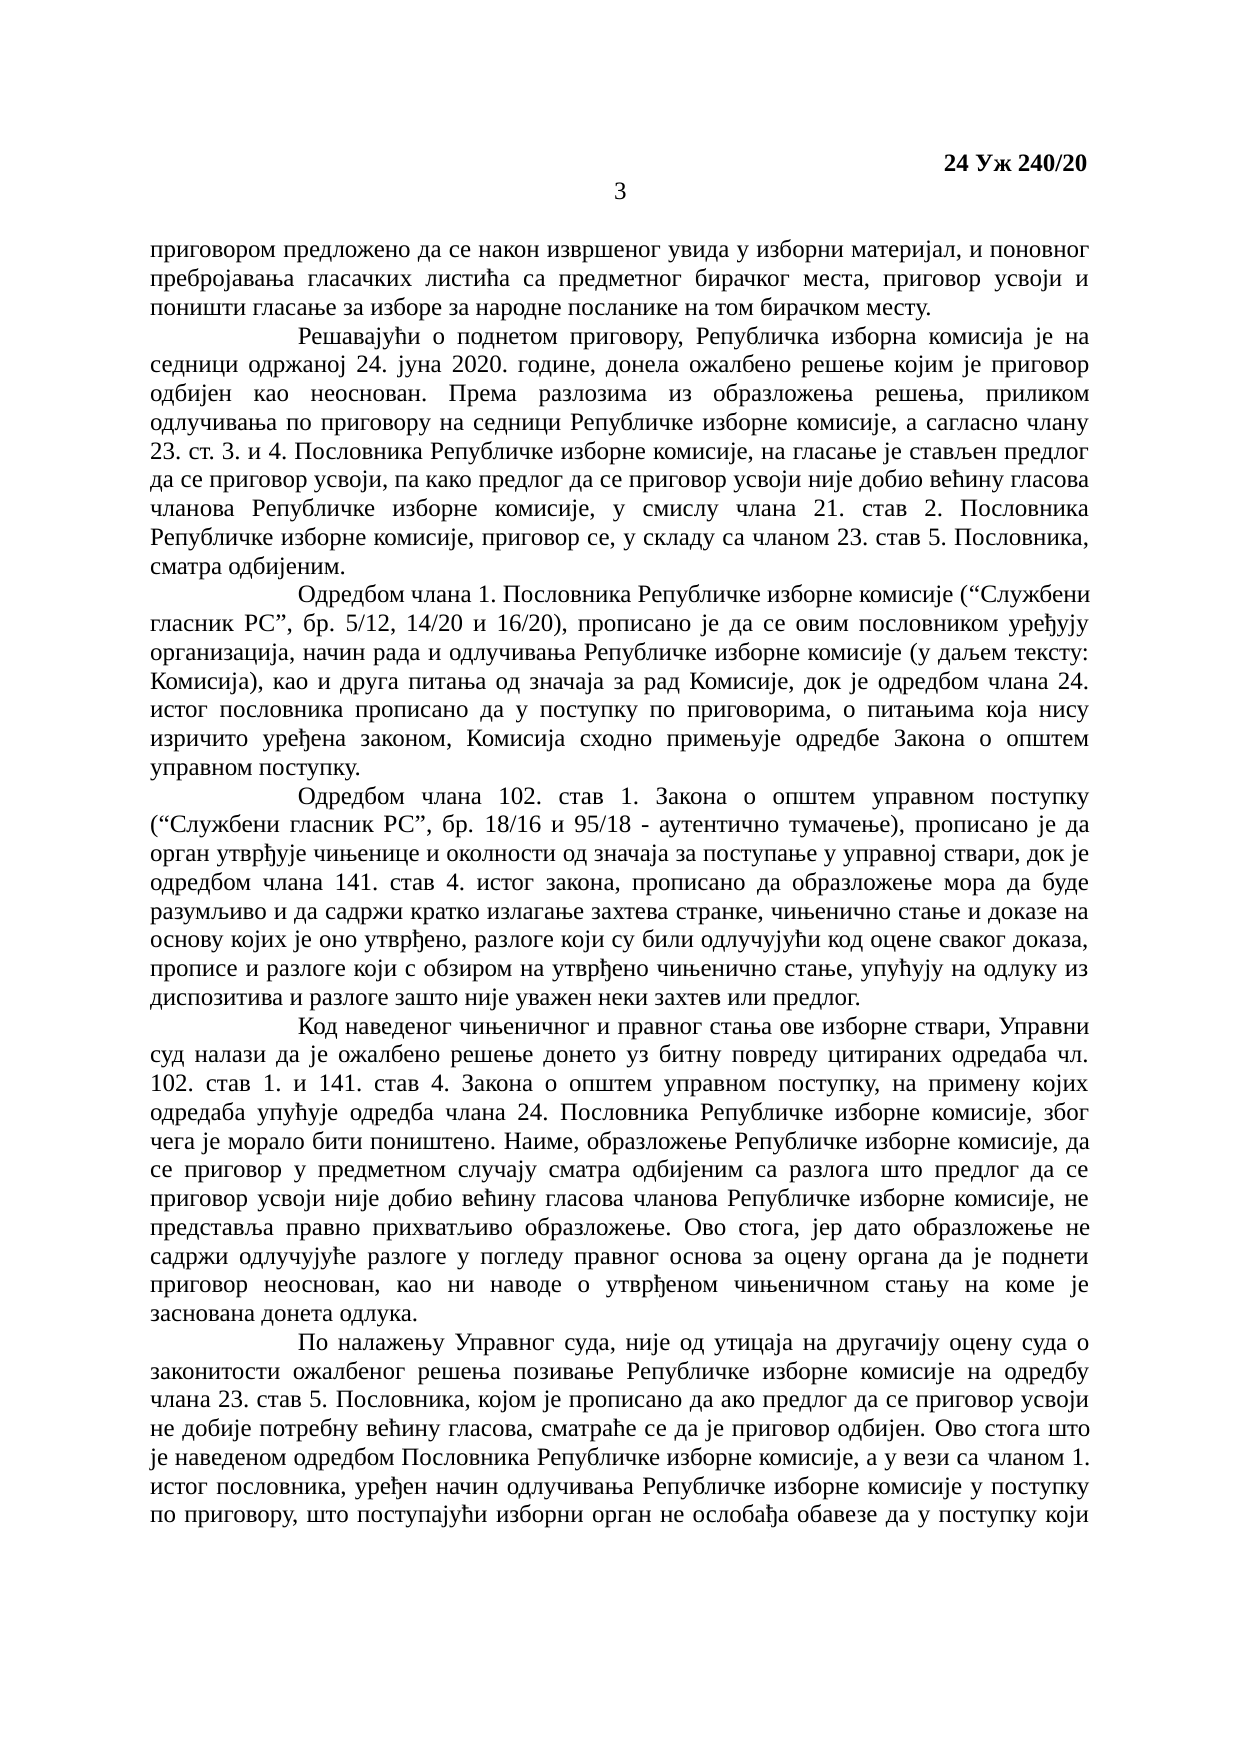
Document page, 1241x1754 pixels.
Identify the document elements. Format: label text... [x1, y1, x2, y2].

text Одредбом члана 1. Пословника Републичке изборне комисије (“Службени гласник РС”, бр. 5/12, 14/20 и 16/20), прописано је да се овим пословником уређују организација, начин рада и одлучивања Републичке изборне комисије (у даљем тексту: Комисија), као и друга питања од значаја за рад Комисије, док је одредбом члана 24. истог пословника прописано да у поступку по приговорима, о питањима која нису изричито уређена законом, Комисија сходно примењује одредбе Закона о општем управном поступку. [150, 579, 1090, 781]
text Решавајући о поднетом приговору, Републичка изборна комисија је на седници одржаној 24. јуна 2020. године, донела ожалбено решење којим је приговор одбијен као неоснован. Према разлозима из образложења решења, приликом одлучивања по приговору на седници Републичке изборне комисије, а сагласно члану 23. ст. 3. и 4. Пословника Републичке изборне комисије, на гласање је стављен предлог да се приговор усвоји, па како предлог да се приговор усвоји није добио већину гласова чланова Републичке изборне комисије, у смислу члана 21. став 2. Пословника Републичке изборне комисије, приговор се, у складу са чланом 23. став 5. Пословника, сматра одбијеним. [150, 321, 1090, 579]
text Код наведеног чињеничног и правног стања ове изборне ствари, Управни суд налази да је ожалбено решење донето уз битну повреду цитираних одредаба чл. 102. став 1. и 141. став 4. Закона о општем управном поступку, на примену којих одредаба упућује одредба члана 24. Пословника Републичке изборне комисије, због чега је морало бити поништено. Наиме, образложење Републичке изборне комисије, да се приговор у предметном случају сматра одбијеним са разлога што предлог да се приговор усвоји није добио већину гласова чланова Републичке изборне комисије, не представља правно прихватљиво образложење. Ово стога, јер дато образложење не садржи одлучујуће разлоге у погледу правног основа за оцену органа да је поднети приговор неоснован, као ни наводе о утврђеном чињеничном стању на коме је заснована донета одлука. [150, 1011, 1090, 1327]
text Одредбом члана 102. став 1. Закона о општем управном поступку (“Службени гласник РС”, бр. 18/16 и 95/18 - аутентично тумачење), прописано је да орган утврђује чињенице и околности од значаја за поступање у управној ствари, док је одредбом члана 141. став 4. истог закона, прописано да образложење мора да буде разумљиво и да садржи кратко излагање захтева странке, чињенично стање и доказе на основу којих је оно утврђено, разлоге који су били одлучујући код оцене сваког доказа, прописе и разлоге који с обзиром на утврђено чињенично стање, упућују на одлуку из диспозитива и разлоге зашто није уважен неки захтев или предлог. [150, 781, 1090, 1011]
text приговором предложено да се након извршеног увида у изборни материјал, и поновног пребројавања гласачких листића са предметног бирачког места, приговор усвоји и поништи гласање за изборе за народне посланике на том бирачком месту. [150, 234, 1090, 321]
text По налажењу Управног суда, није од утицаја на другачију оцену суда о законитости ожалбеног решења позивање Републичке изборне комисије на одредбу члана 23. став 5. Пословника, којом је прописано да ако предлог да се приговор усвоји не добије потребну већину гласова, сматраће се да је приговор одбијен. Ово стога што је наведеном одредбом Пословника Републичке изборне комисије, а у вези са чланом 1. истог пословника, уређен начин одлучивања Републичке изборне комисије у поступку по приговору, што поступајући изборни орган не ослобађа обавезе да у поступку који [150, 1327, 1090, 1528]
